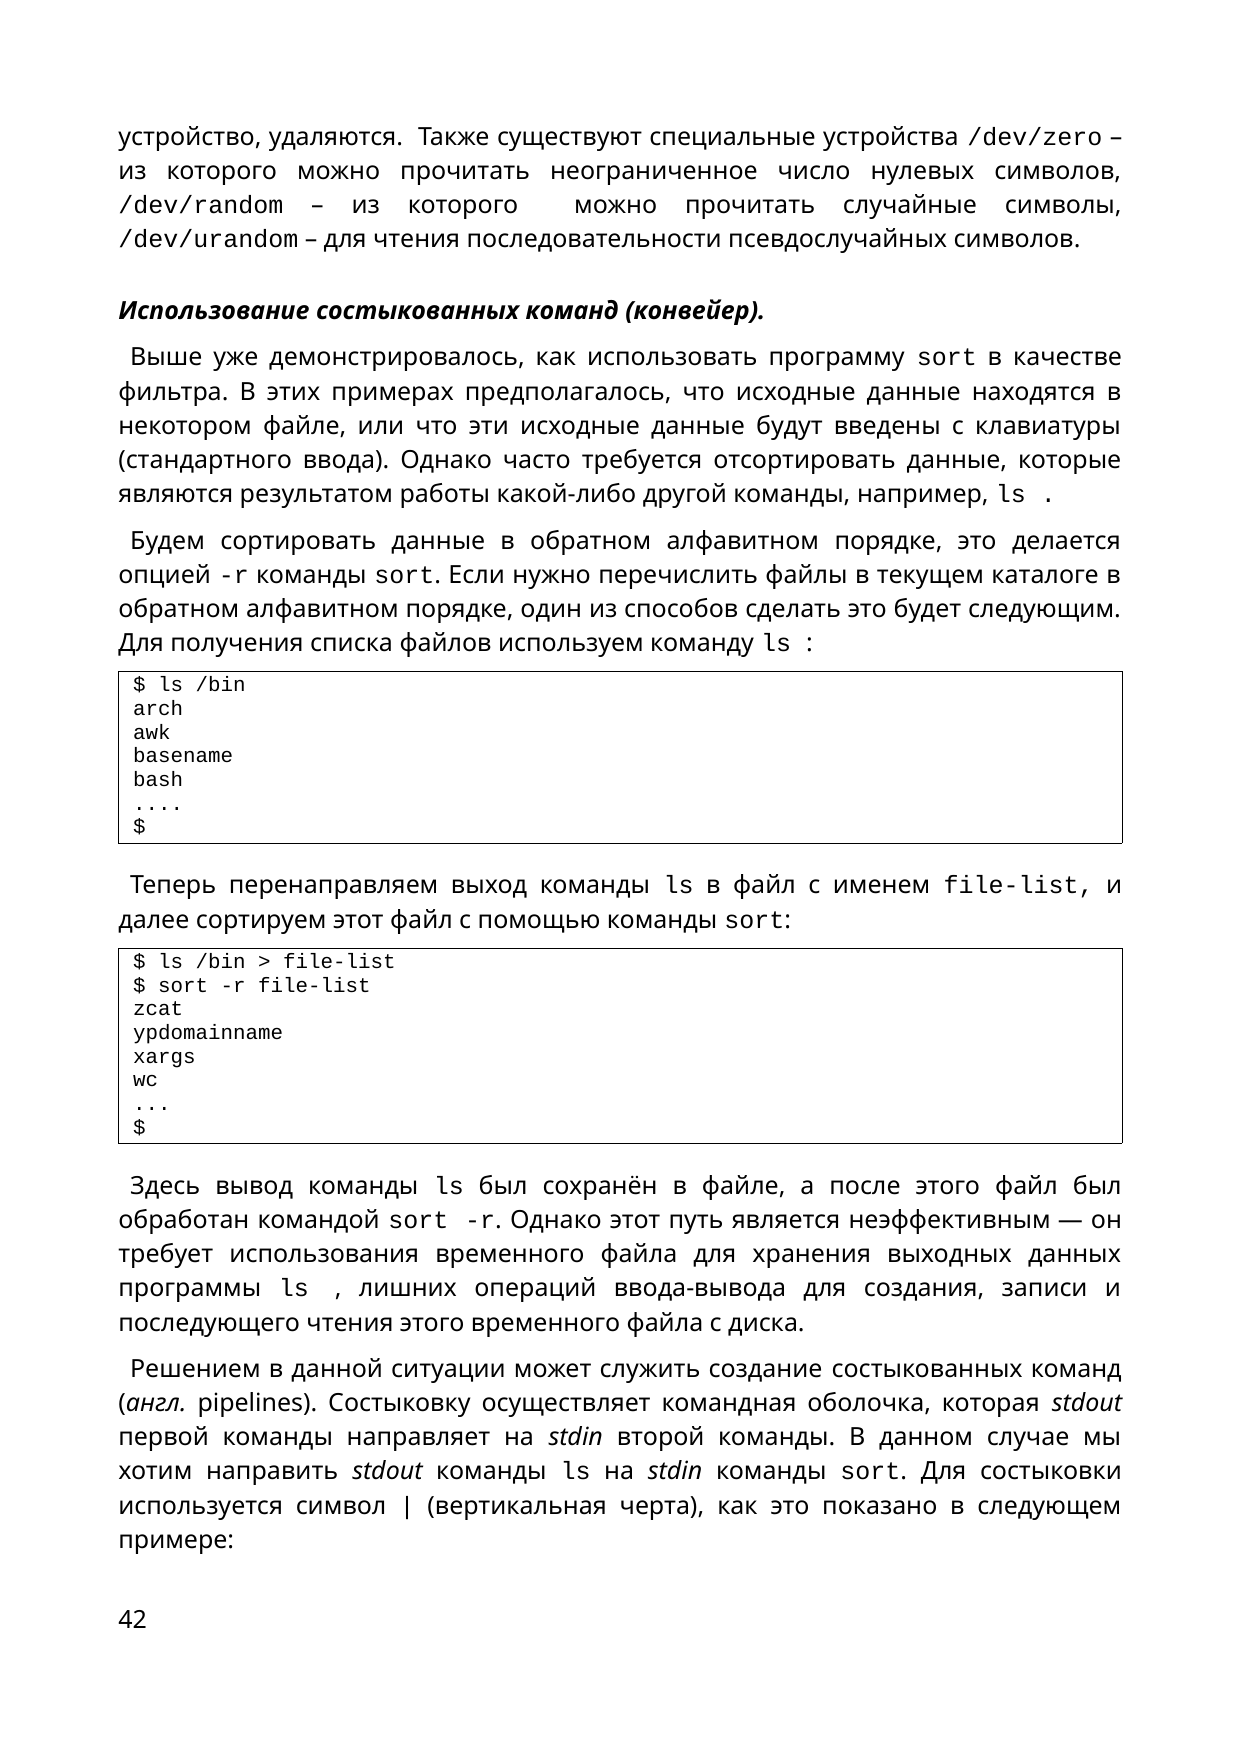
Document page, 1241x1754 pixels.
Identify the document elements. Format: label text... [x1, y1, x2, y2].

text $ ls /bin > file-list [119, 949, 1122, 972]
text Здесь вывод команды ls был сохранён в файле, а после этого файл был обработан командой sort -r. Однако этот путь является неэффективным — он требует использования временного файла для хранения выходных данных программы ls , лишних операций ввода-вывода для создания, записи и последующего чтения этого временного файла с диска. [118, 1167, 1122, 1338]
text Решением в данной ситуации может служить создание состыкованных команд (англ. pipelines). Состыковку осуществляет командная оболочка, которая stdout первой команды направляет на stdin второй команды. В данном случае мы хотим направить stdout команды ls на stdin команды sort. Для состыковки используется символ | (вертикальная черта), как это показано в следующем примере: [118, 1351, 1122, 1556]
text $ sort -r file-list [119, 972, 1122, 995]
text устройство, удаляются. Также существуют специальные устройства /dev/zero – из которого можно прочитать неограниченное число нулевых символов, /dev/random – из которого можно прочитать случайные символы, /dev/urandom – для чтения последовательности псевдослучайных символов. [118, 118, 1122, 255]
text $ [119, 813, 1122, 843]
text .... [119, 790, 1122, 813]
text zcat [119, 995, 1122, 1019]
text awk [119, 719, 1122, 742]
text ... [119, 1090, 1122, 1114]
text arch [119, 695, 1122, 719]
text Выше уже демонстрировалось, как использовать программу sort в качестве фильтра. В этих примерах предполагалось, что исходные данные находятся в некотором файле, или что эти исходные данные будут введены с клавиатуры (стандартного ввода). Однако часто требуется отсортировать данные, которые являются результатом работы какой-либо другой команды, например, ls . [118, 339, 1122, 510]
text basename [119, 742, 1122, 766]
text Теперь перенаправляем выход команды ls в файл с именем file-list, и далее сортируем этот файл с помощью команды sort: [118, 867, 1122, 936]
subtitle Использование состыкованных команд (конвейер). [118, 292, 1122, 327]
text wc [119, 1066, 1122, 1090]
text bash [119, 766, 1122, 790]
text $ [119, 1114, 1122, 1143]
text ypdomainname [119, 1019, 1122, 1043]
text Будем сортировать данные в обратном алфавитном порядке, это делается опцией -r команды sort. Если нужно перечислить файлы в текущем каталоге в обратном алфавитном порядке, один из способов сделать это будет следующим. Для получения списка файлов используем команду ls : [118, 522, 1122, 659]
text $ ls /bin [119, 672, 1122, 695]
text xargs [119, 1043, 1122, 1066]
